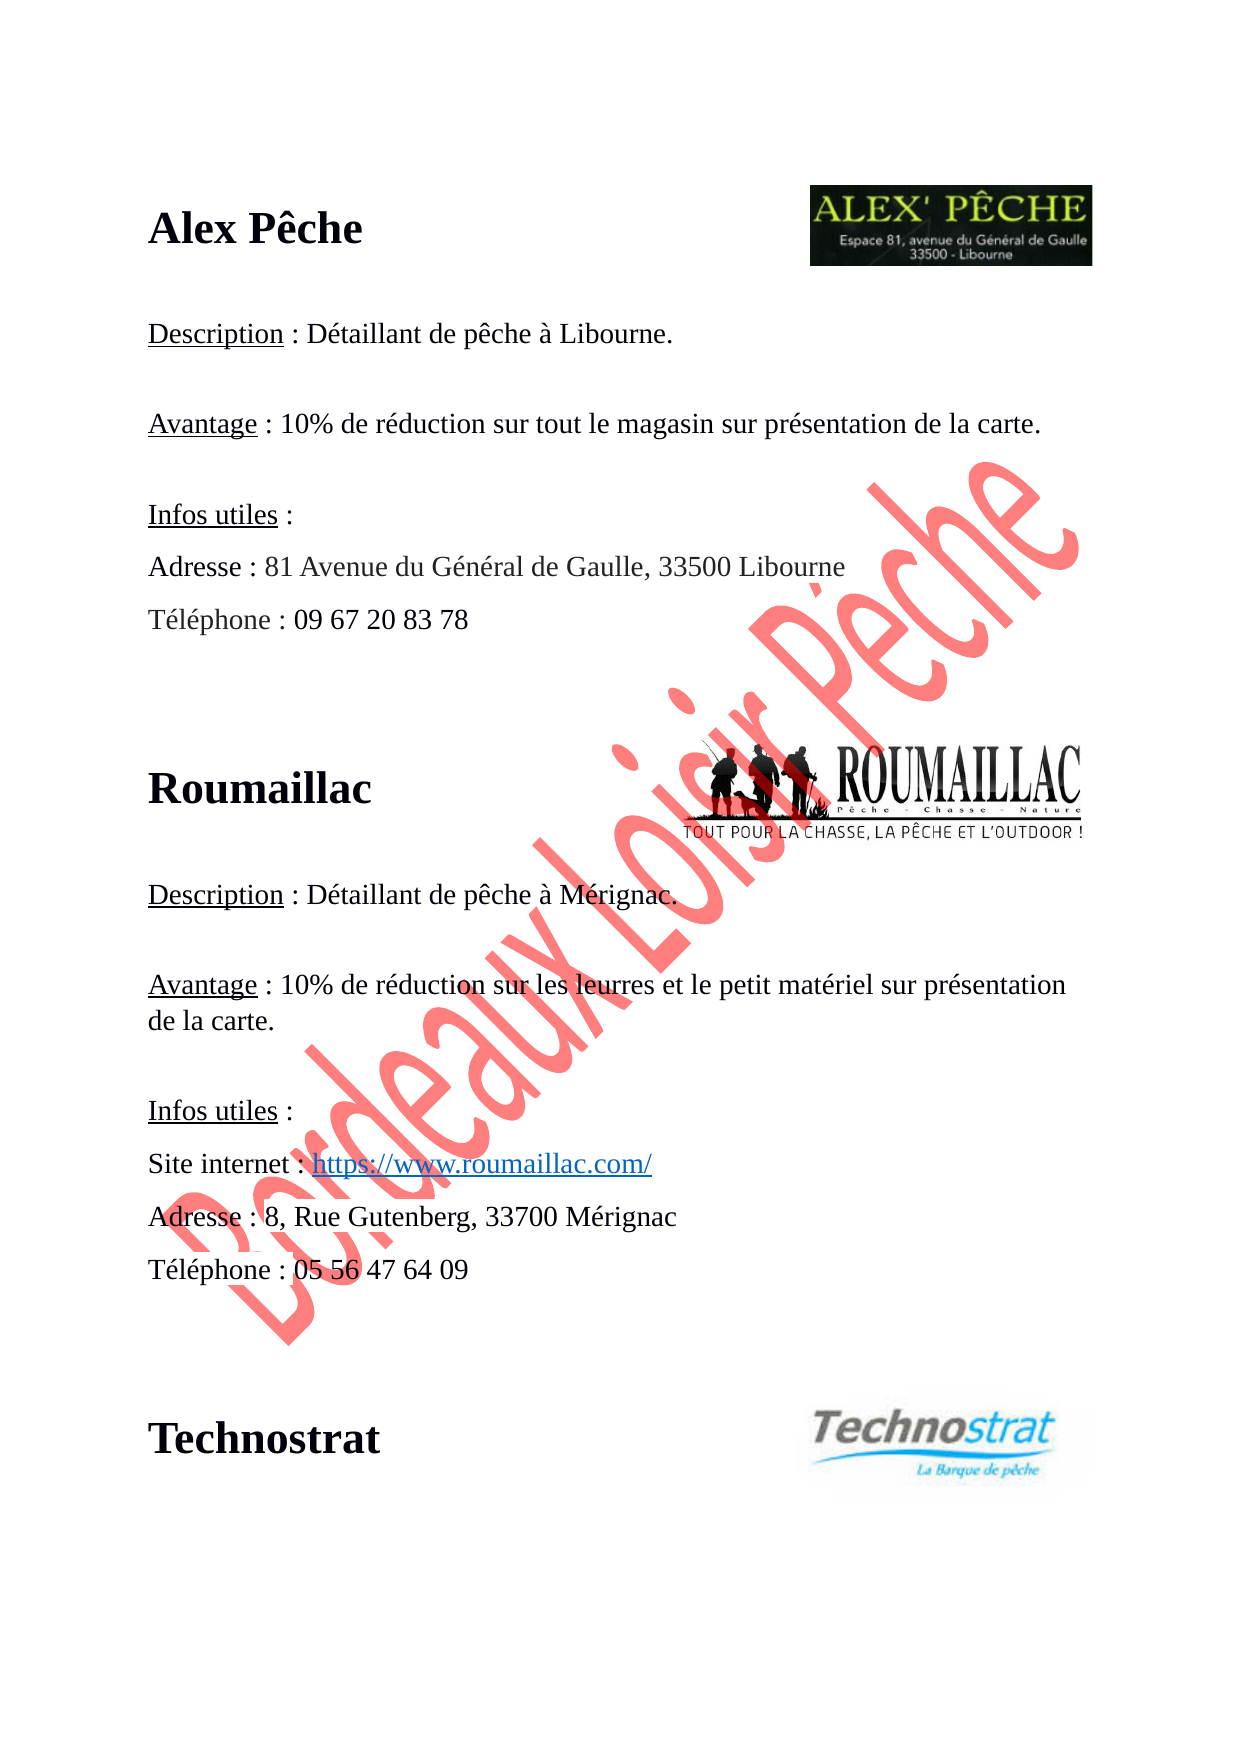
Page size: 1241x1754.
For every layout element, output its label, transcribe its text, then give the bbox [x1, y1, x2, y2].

text Alex Pêche [148, 200, 1093, 253]
text Description : Détaillant de pêche à Mérignac. [148, 877, 1093, 911]
text Avantage : 10% de réduction sur les leurres et le petit matériel sur présentation de la carte. [148, 967, 1093, 1037]
text Téléphone : 09 67 20 83 78 [148, 602, 1093, 636]
picture [810, 185, 1093, 200]
picture [678, 820, 705, 847]
picture [768, 736, 1093, 761]
picture [810, 253, 1093, 266]
picture [678, 736, 732, 761]
text Description : Détaillant de pêche à Libourne. [148, 317, 1093, 350]
picture [796, 1463, 1093, 1499]
text Infos utiles : [148, 497, 1093, 530]
text Téléphone : 05 56 47 64 09 [148, 1252, 1093, 1285]
text Adresse : 81 Avenue du Général de Gaulle, 33500 Libourne [148, 549, 1093, 583]
picture [726, 736, 773, 761]
text Site internet : https://www.roumaillac.com/ [148, 1146, 1093, 1180]
text Infos utiles : [148, 1093, 1093, 1127]
text Technostrat [148, 1410, 1093, 1463]
picture [690, 813, 770, 847]
text Avantage : 10% de réduction sur tout le magasin sur présentation de la carte. [148, 407, 1093, 440]
text Adresse : 8, Rue Gutenberg, 33700 Mérignac [148, 1199, 1093, 1232]
picture [768, 813, 1093, 847]
picture [796, 1385, 1093, 1410]
text Roumaillac [148, 761, 1093, 813]
